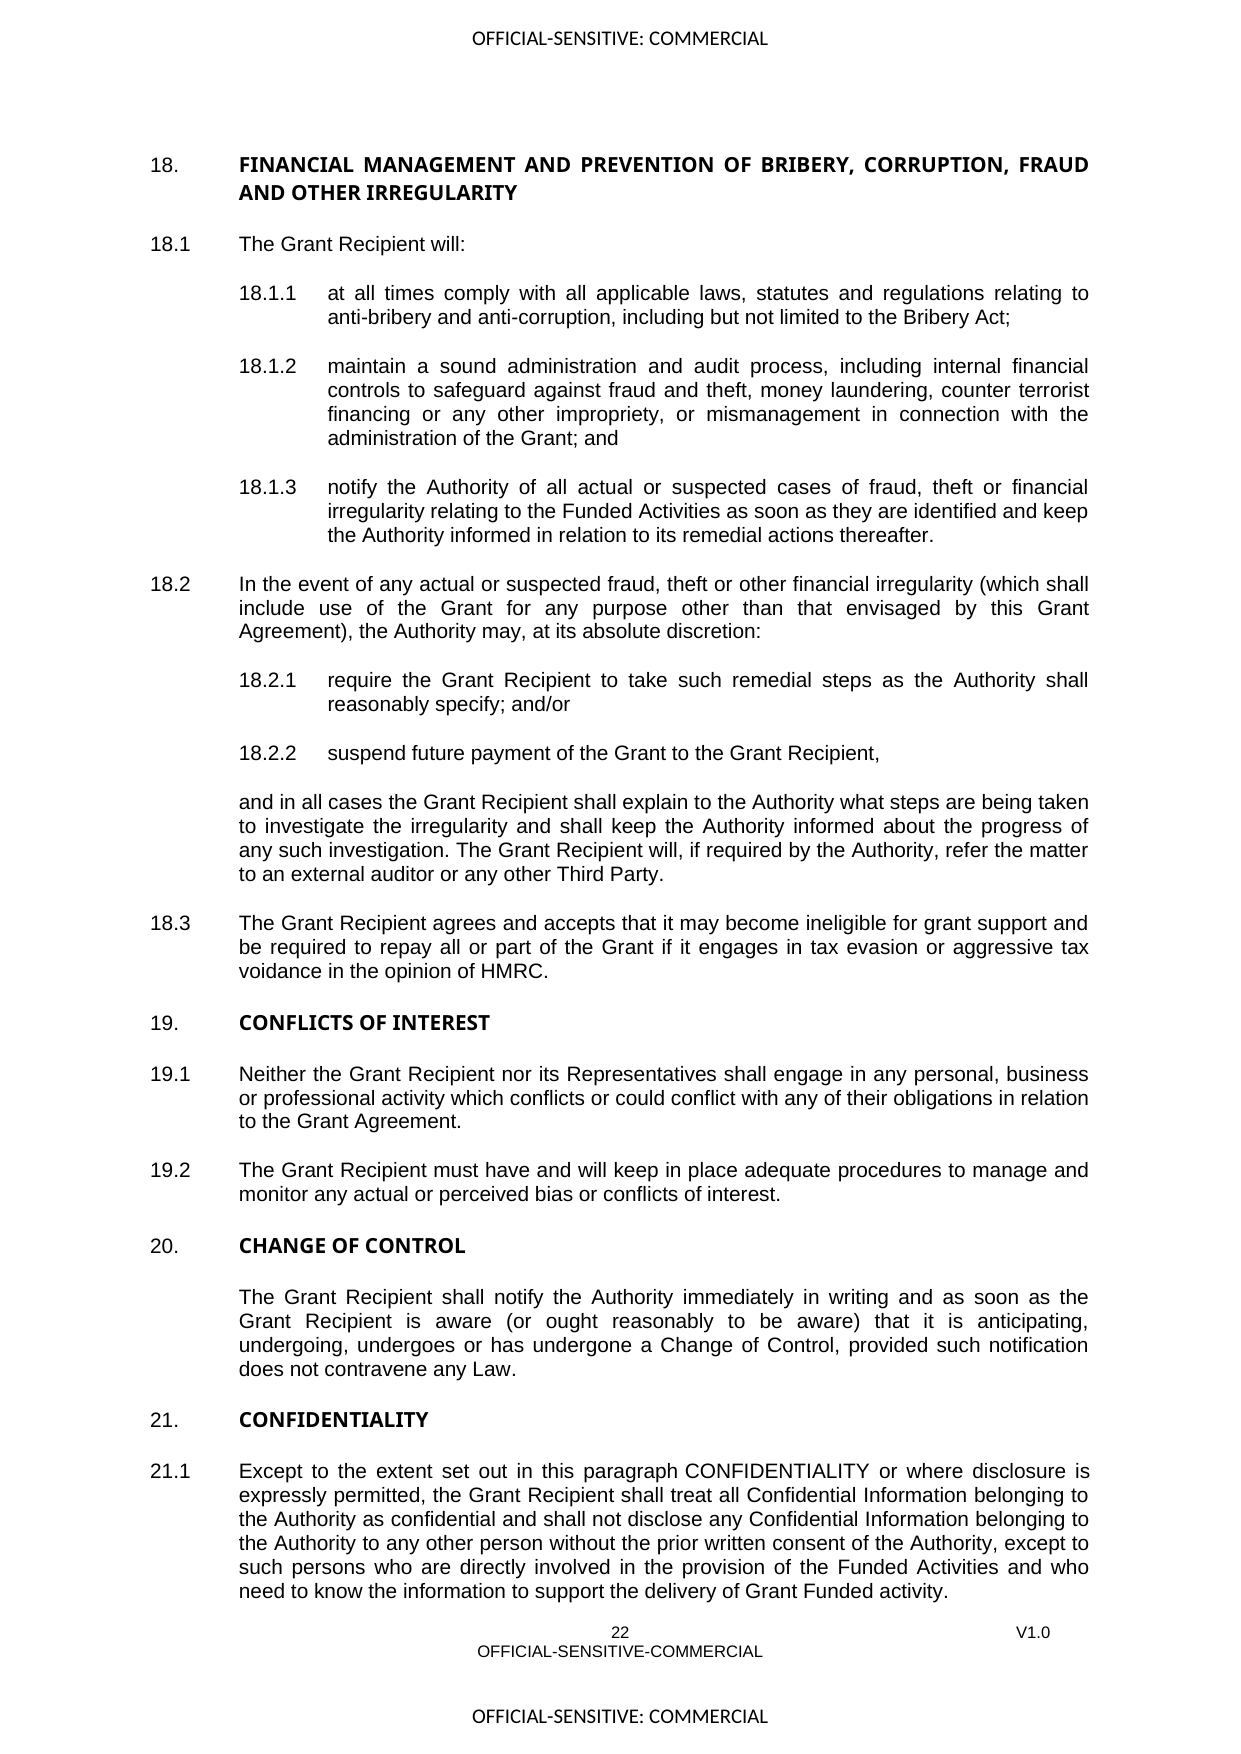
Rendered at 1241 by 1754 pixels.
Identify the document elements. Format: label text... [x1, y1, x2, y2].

list maintain a sound administration and audit process, including internal financial controls to safeguard against fraud and theft, money laundering, counter terrorist financing or any other impropriety, or mismanagement in connection with the administration of the Grant; and [239, 354, 1090, 449]
list notify the Authority of all actual or suspected cases of fraud, theft or financial irregularity relating to the Funded Activities as soon as they are identified and keep the Authority informed in relation to its remedial actions thereafter. [239, 474, 1090, 546]
list The Grant Recipient will: [150, 232, 1090, 256]
list CONFIDENTIALITY [150, 1405, 1090, 1434]
list The Grant Recipient must have and will keep in place adequate procedures to manage and monitor any actual or perceived bias or conflicts of interest. [150, 1158, 1090, 1206]
text The Grant Recipient shall notify the Authority immediately in writing and as soon as the Grant Recipient is aware (or ought reasonably to be aware) that it is anticipating, undergoing, undergoes or has undergone a Change of Control, provided such notification does not contravene any Law. [239, 1284, 1090, 1380]
list Neither the Grant Recipient nor its Representatives shall engage in any personal, business or professional activity which conflicts or could conflict with any of their obligations in relation to the Grant Agreement. [150, 1061, 1090, 1133]
list Except to the extent set out in this paragraph 12 or where disclosure is expressly permitted, the Grant Recipient shall treat all Confidential Information belonging to the Authority as confidential and shall not disclose any Confidential Information belonging to the Authority to any other person without the prior written consent of the Authority, except to such persons who are directly involved in the provision of the Funded Activities and who need to know the information to support the delivery of Grant Funded activity. [150, 1459, 1090, 1603]
text and in all cases the Grant Recipient shall explain to the Authority what steps are being taken to investigate the irregularity and shall keep the Authority informed about the progress of any such investigation. The Grant Recipient will, if required by the Authority, refer the matter to an external auditor or any other Third Party. [239, 790, 1090, 886]
list suspend future payment of the Grant to the Grant Recipient, [239, 741, 1090, 765]
list In the event of any actual or suspected fraud, theft or other financial irregularity (which shall include use of the Grant for any purpose other than that envisaged by this Grant Agreement), the Authority may, at its absolute discretion: [150, 571, 1090, 643]
list at all times comply with all applicable laws, statutes and regulations relating to anti-bribery and anti-corruption, including but not limited to the Bribery Act; [239, 281, 1090, 329]
list require the Grant Recipient to take such remedial steps as the Authority shall reasonably specify; and/or [239, 668, 1090, 716]
list FINANCIAL MANAGEMENT AND PREVENTION OF BRIBERY, CORRUPTION, FRAUD AND OTHER IRREGULARITY [150, 150, 1090, 207]
list CONFLICTS OF INTEREST [150, 1008, 1090, 1036]
list CHANGE OF CONTROL [150, 1231, 1090, 1259]
list The Grant Recipient agrees and accepts that it may become ineligible for grant support and be required to repay all or part of the Grant if it engages in tax evasion or aggressive tax voidance in the opinion of HMRC. [150, 911, 1090, 983]
